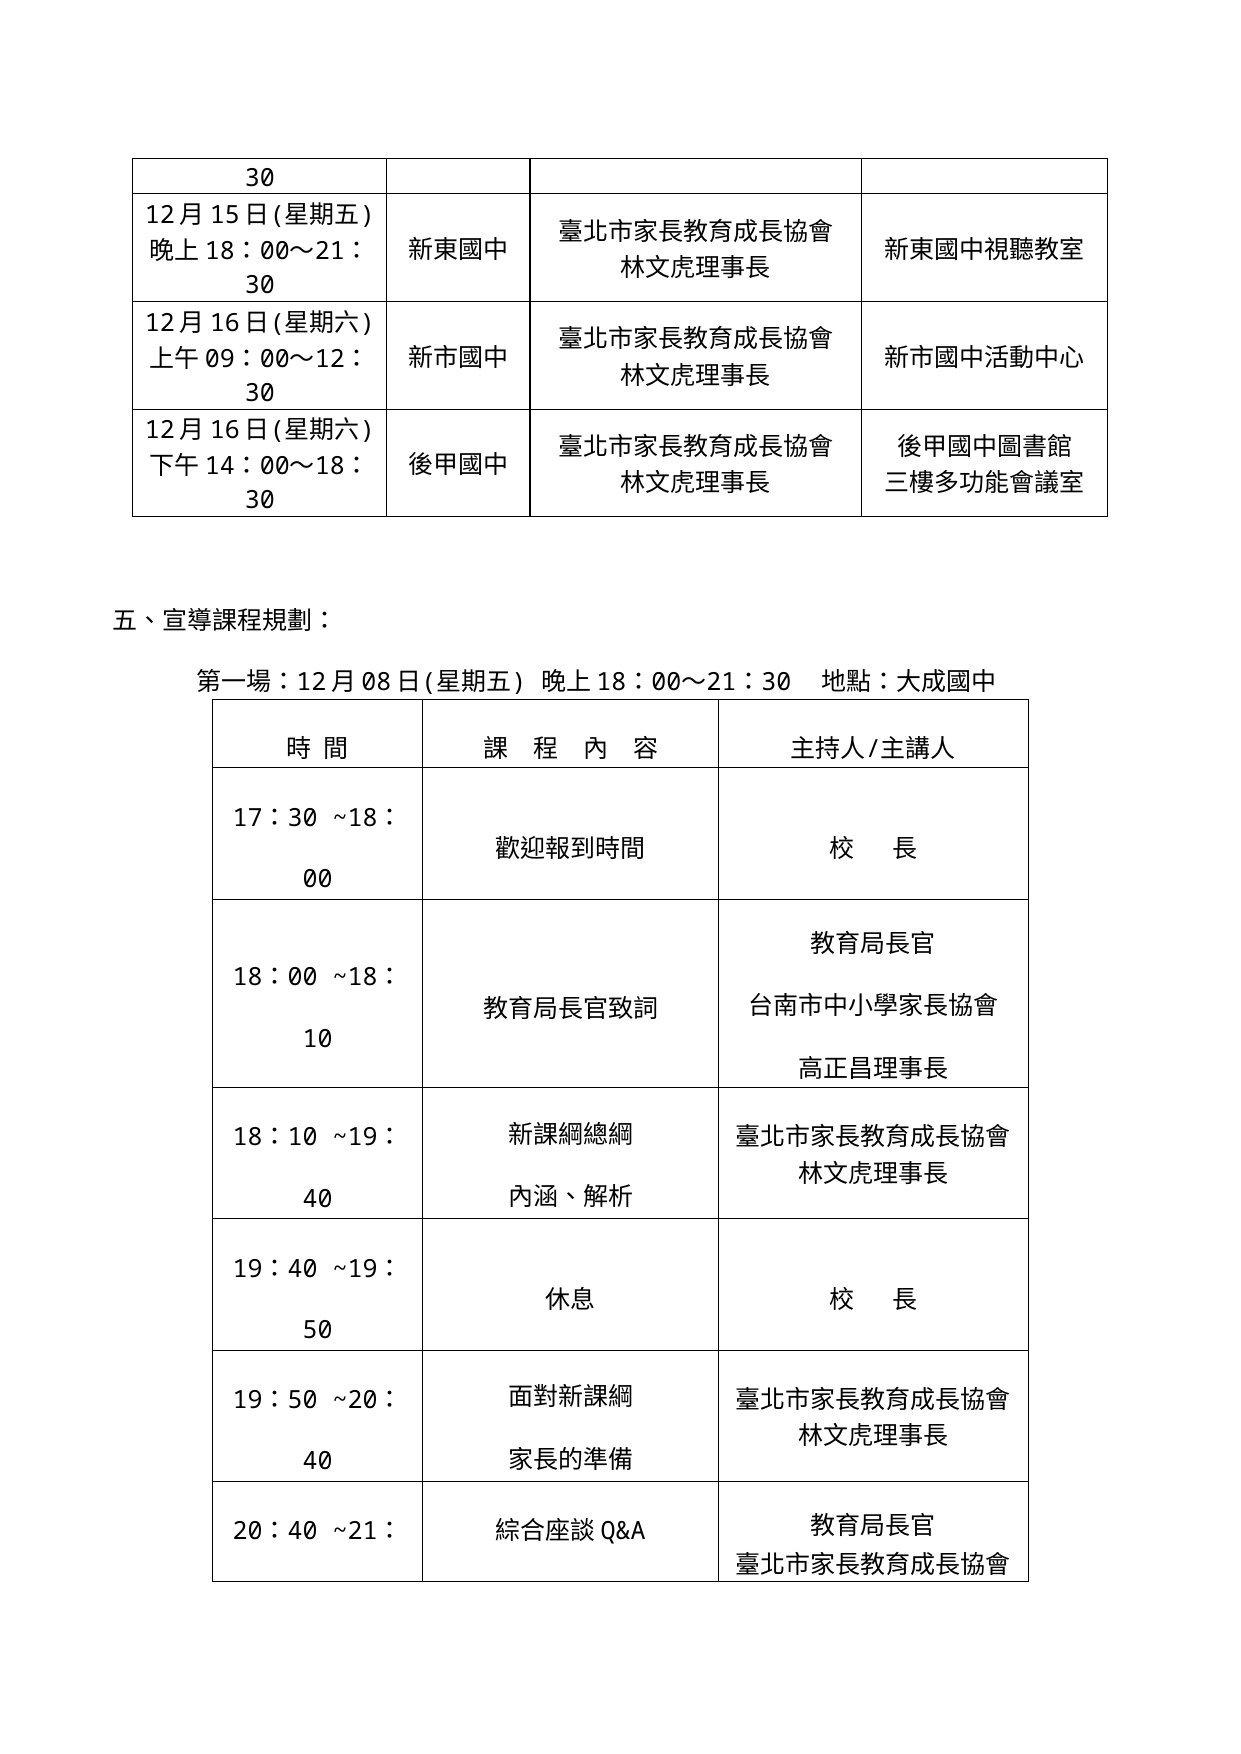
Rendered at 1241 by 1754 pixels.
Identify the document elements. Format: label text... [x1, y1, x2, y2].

table_cell 校 長 [719, 1219, 1028, 1349]
table_cell 17：30 ~18：00 [213, 768, 422, 898]
table_cell 休息 [423, 1219, 718, 1349]
table_cell 新市國中 [387, 302, 529, 408]
text 第一場：12月08日(星期五) 晚上18：00～21：30 地點：大成國中 [162, 657, 1128, 698]
table_cell 12月16日(星期六) 上午09：00～12：30 [133, 302, 386, 408]
table_cell 臺北市家長教育成長協會 林文虎理事長 [719, 1088, 1028, 1218]
table_header 主持人/主講人 [719, 700, 1028, 767]
table_cell 新課綱總綱 內涵、解析 [423, 1088, 718, 1218]
table_cell 18：00 ~18：10 [213, 900, 422, 1087]
table_cell [531, 159, 861, 193]
table_cell 18：10 ~19：40 [213, 1088, 422, 1218]
table_cell 19：50 ~20：40 [213, 1351, 422, 1481]
table_cell [862, 159, 1107, 193]
table_cell 臺北市家長教育成長協會 林文虎理事長 [531, 410, 861, 516]
table_cell 後甲國中圖書館 三樓多功能會議室 [862, 410, 1107, 516]
text 五、宣導課程規劃： [112, 596, 1128, 638]
table_cell 新東國中 [387, 194, 529, 301]
table_header 課 程 內 容 [423, 700, 718, 767]
table_cell 歡迎報到時間 [423, 768, 718, 898]
table_cell 臺北市家長教育成長協會 林文虎理事長 [531, 302, 861, 408]
table_cell 臺北市家長教育成長協會 林文虎理事長 [719, 1351, 1028, 1481]
table_cell 教育局長官致詞 [423, 900, 718, 1087]
table_cell 30 [133, 159, 386, 193]
table_cell [387, 159, 529, 193]
table_cell 面對新課綱 家長的準備 [423, 1351, 718, 1481]
table_cell 教育局長官 台南市中小學家長協會 高正昌理事長 [719, 900, 1028, 1087]
table_cell 綜合座談Q&A [423, 1482, 718, 1581]
table_cell 新市國中活動中心 [862, 302, 1107, 408]
table_cell 12月16日(星期六) 下午14：00～18：30 [133, 410, 386, 516]
table_cell 校 長 [719, 768, 1028, 898]
table_cell 臺北市家長教育成長協會 林文虎理事長 [531, 194, 861, 301]
table_cell 後甲國中 [387, 410, 529, 516]
table_cell 教育局長官 臺北市家長教育成長協會 [719, 1482, 1028, 1581]
table_cell 12月15日(星期五) 晚上18：00～21：30 [133, 194, 386, 301]
table_header 時 間 [213, 700, 422, 767]
table_cell 20：40 ~21： [213, 1482, 422, 1581]
table_cell 19：40 ~19：50 [213, 1219, 422, 1349]
table_cell 新東國中視聽教室 [862, 194, 1107, 301]
